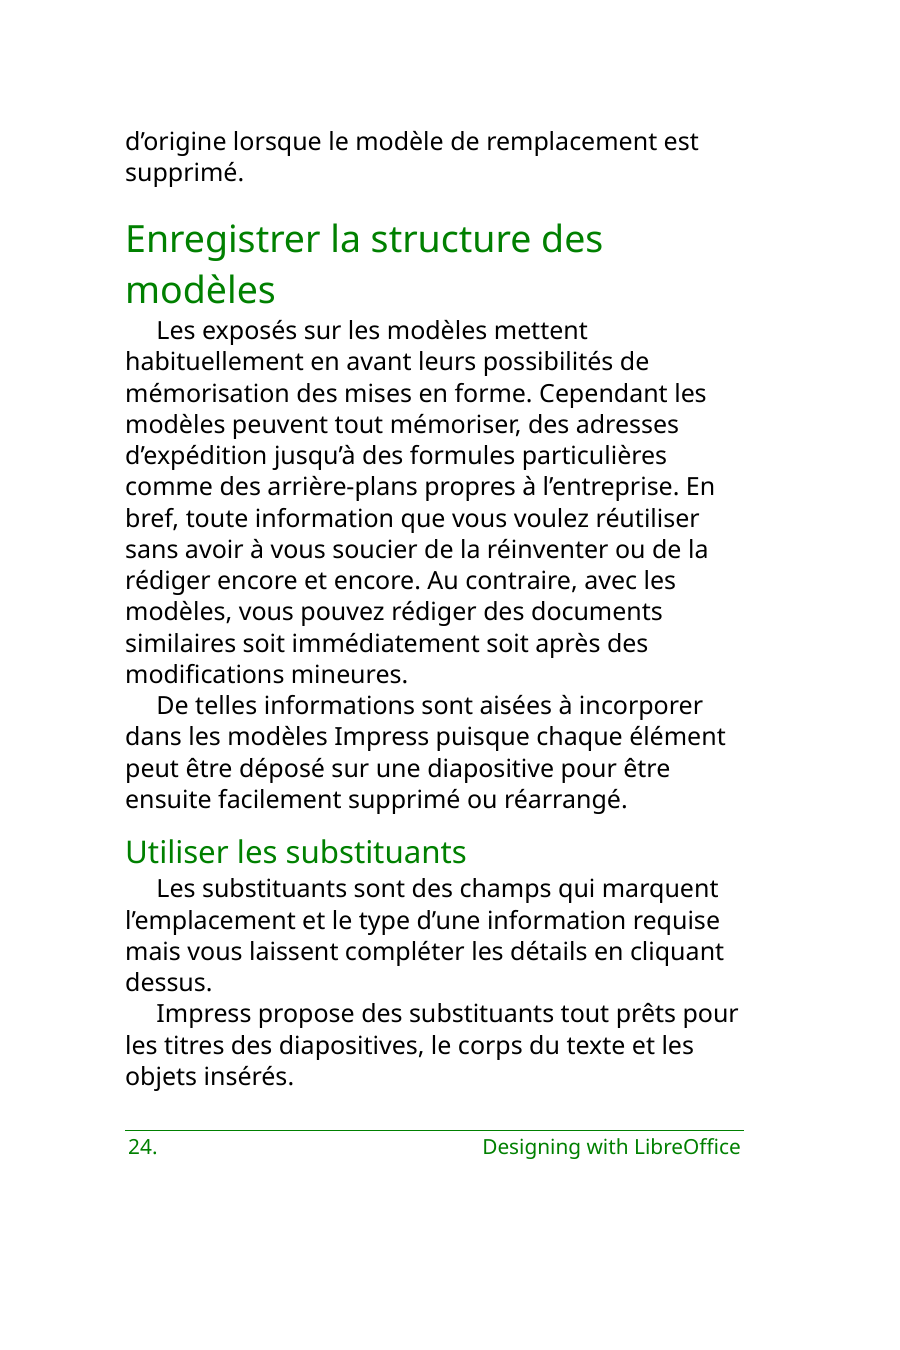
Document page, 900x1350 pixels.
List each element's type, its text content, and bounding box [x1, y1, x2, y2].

text Les exposés sur les modèles mettent habituellement en avant leurs possibilités de mémorisation des mises en forme. Cependant les modèles peuvent tout mémoriser, des adresses d’expédition jusqu’à des formules particulières comme des arrière-plans propres à l’entreprise. En bref, toute information que vous voulez réutiliser sans avoir à vous soucier de la réinventer ou de la rédiger encore et encore. Au contraire, avec les modèles, vous pouvez rédiger des documents similaires soit immédiatement soit après des modifications mineures. [125, 314, 744, 689]
text d’origine lorsque le modèle de remplacement est supprimé. [125, 125, 744, 187]
text De telles informations sont aisées à incorporer dans les modèles Impress puisque chaque élément peut être déposé sur une diapositive pour être ensuite facilement supprimé ou réarrangé. [125, 689, 744, 814]
subtitle Enregistrer la structure des modèles [125, 212, 744, 314]
text Impress propose des substituants tout prêts pour les titres des diapositives, le corps du texte et les objets insérés. [125, 998, 744, 1092]
text Les substituants sont des champs qui marquent l’emplacement et le type d’une information requise mais vous laissent compléter les détails en cliquant dessus. [125, 873, 744, 998]
subtitle Utiliser les substituants [125, 830, 744, 873]
